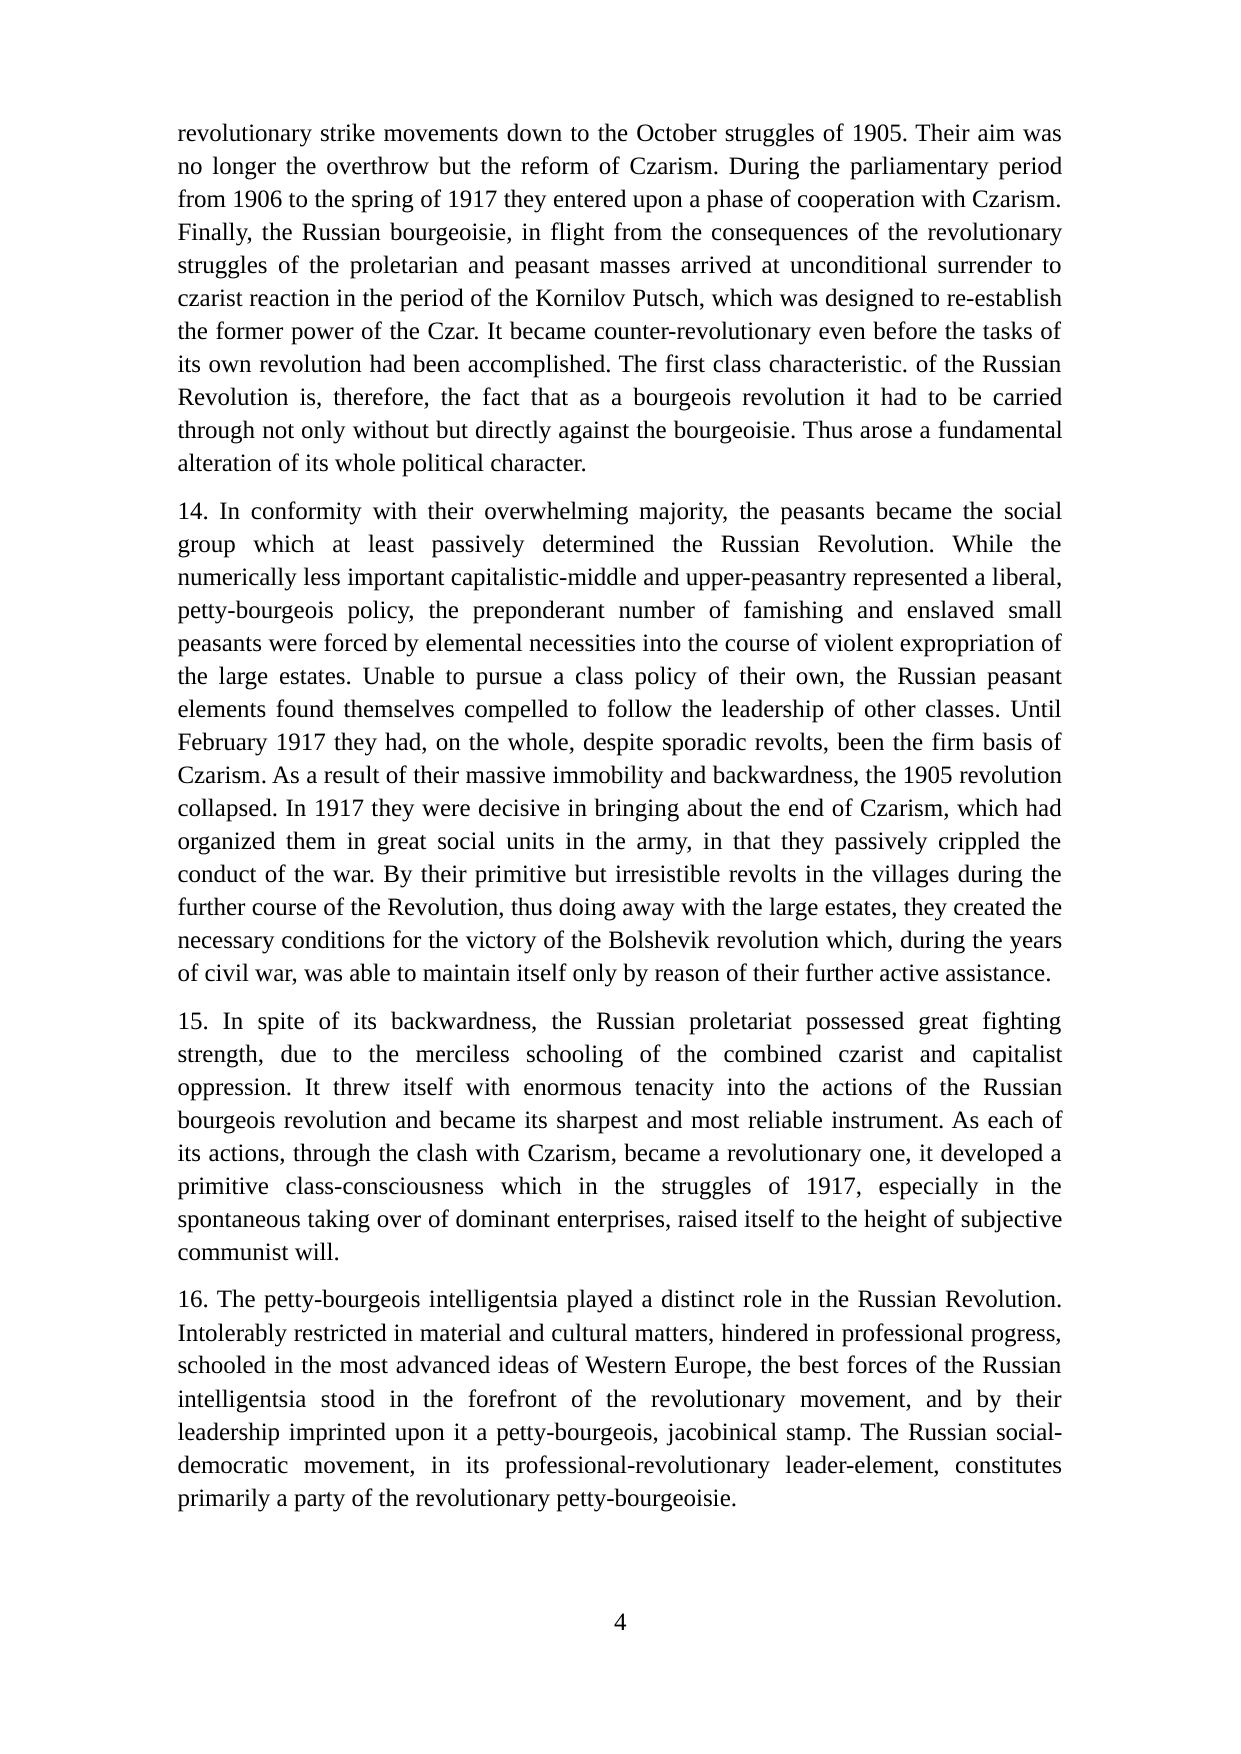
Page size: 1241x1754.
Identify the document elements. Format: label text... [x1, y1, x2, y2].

text 14. In conformity with their overwhelming majority, the peasants became the social group which at least passively determined the Russian Revolution. While the numerically less important capitalistic-middle and upper-peasantry represented a liberal, petty-bourgeois policy, the preponderant number of famishing and enslaved small peasants were forced by elemental necessities into the course of violent expropriation of the large estates. Unable to pursue a class policy of their own, the Russian peasant elements found themselves compelled to follow the leadership of other classes. Until February 1917 they had, on the whole, despite sporadic revolts, been the firm basis of Czarism. As a result of their massive immobility and backwardness, the 1905 revolution collapsed. In 1917 they were decisive in bringing about the end of Czarism, which had organized them in great social units in the army, in that they passively crippled the conduct of the war. By their primitive but irresistible revolts in the villages during the further course of the Revolution, thus doing away with the large estates, they created the necessary conditions for the victory of the Bolshevik revolution which, during the years of civil war, was able to maintain itself only by reason of their further active assistance. [177, 496, 1063, 987]
text 15. In spite of its backwardness, the Russian proletariat possessed great fighting strength, due to the merciless schooling of the combined czarist and capitalist oppression. It threw itself with enormous tenacity into the actions of the Russian bourgeois revolution and became its sharpest and most reliable instrument. As each of its actions, through the clash with Czarism, became a revolutionary one, it developed a primitive class-consciousness which in the struggles of 1917, especially in the spontaneous taking over of dominant enterprises, raised itself to the height of subjective communist will. [177, 1006, 1063, 1266]
text revolutionary strike movements down to the October struggles of 1905. Their aim was no longer the overthrow but the reform of Czarism. During the parliamentary period from 1906 to the spring of 1917 they entered upon a phase of cooperation with Czarism. Finally, the Russian bourgeoisie, in flight from the consequences of the revolutionary struggles of the proletarian and peasant masses arrived at unconditional surrender to czarist reaction in the period of the Kornilov Putsch, which was designed to re-establish the former power of the Czar. It became counter-revolutionary even before the tasks of its own revolution had been accomplished. The first class characteristic. of the Russian Revolution is, therefore, the fact that as a bourgeois revolution it had to be carried through not only without but directly against the bourgeoisie. Thus arose a fundamental alteration of its whole political character. [177, 118, 1063, 477]
text 16. The petty-bourgeois intelligentsia played a distinct role in the Russian Revolution. Intolerably restricted in material and cultural matters, hindered in professional progress, schooled in the most advanced ideas of Western Europe, the best forces of the Russian intelligentsia stood in the forefront of the revolutionary movement, and by their leadership imprinted upon it a petty-bourgeois, jacobinical stamp. The Russian social-democratic movement, in its professional-revolutionary leader-element, constitutes primarily a party of the revolutionary petty-bourgeoisie. [177, 1284, 1063, 1511]
